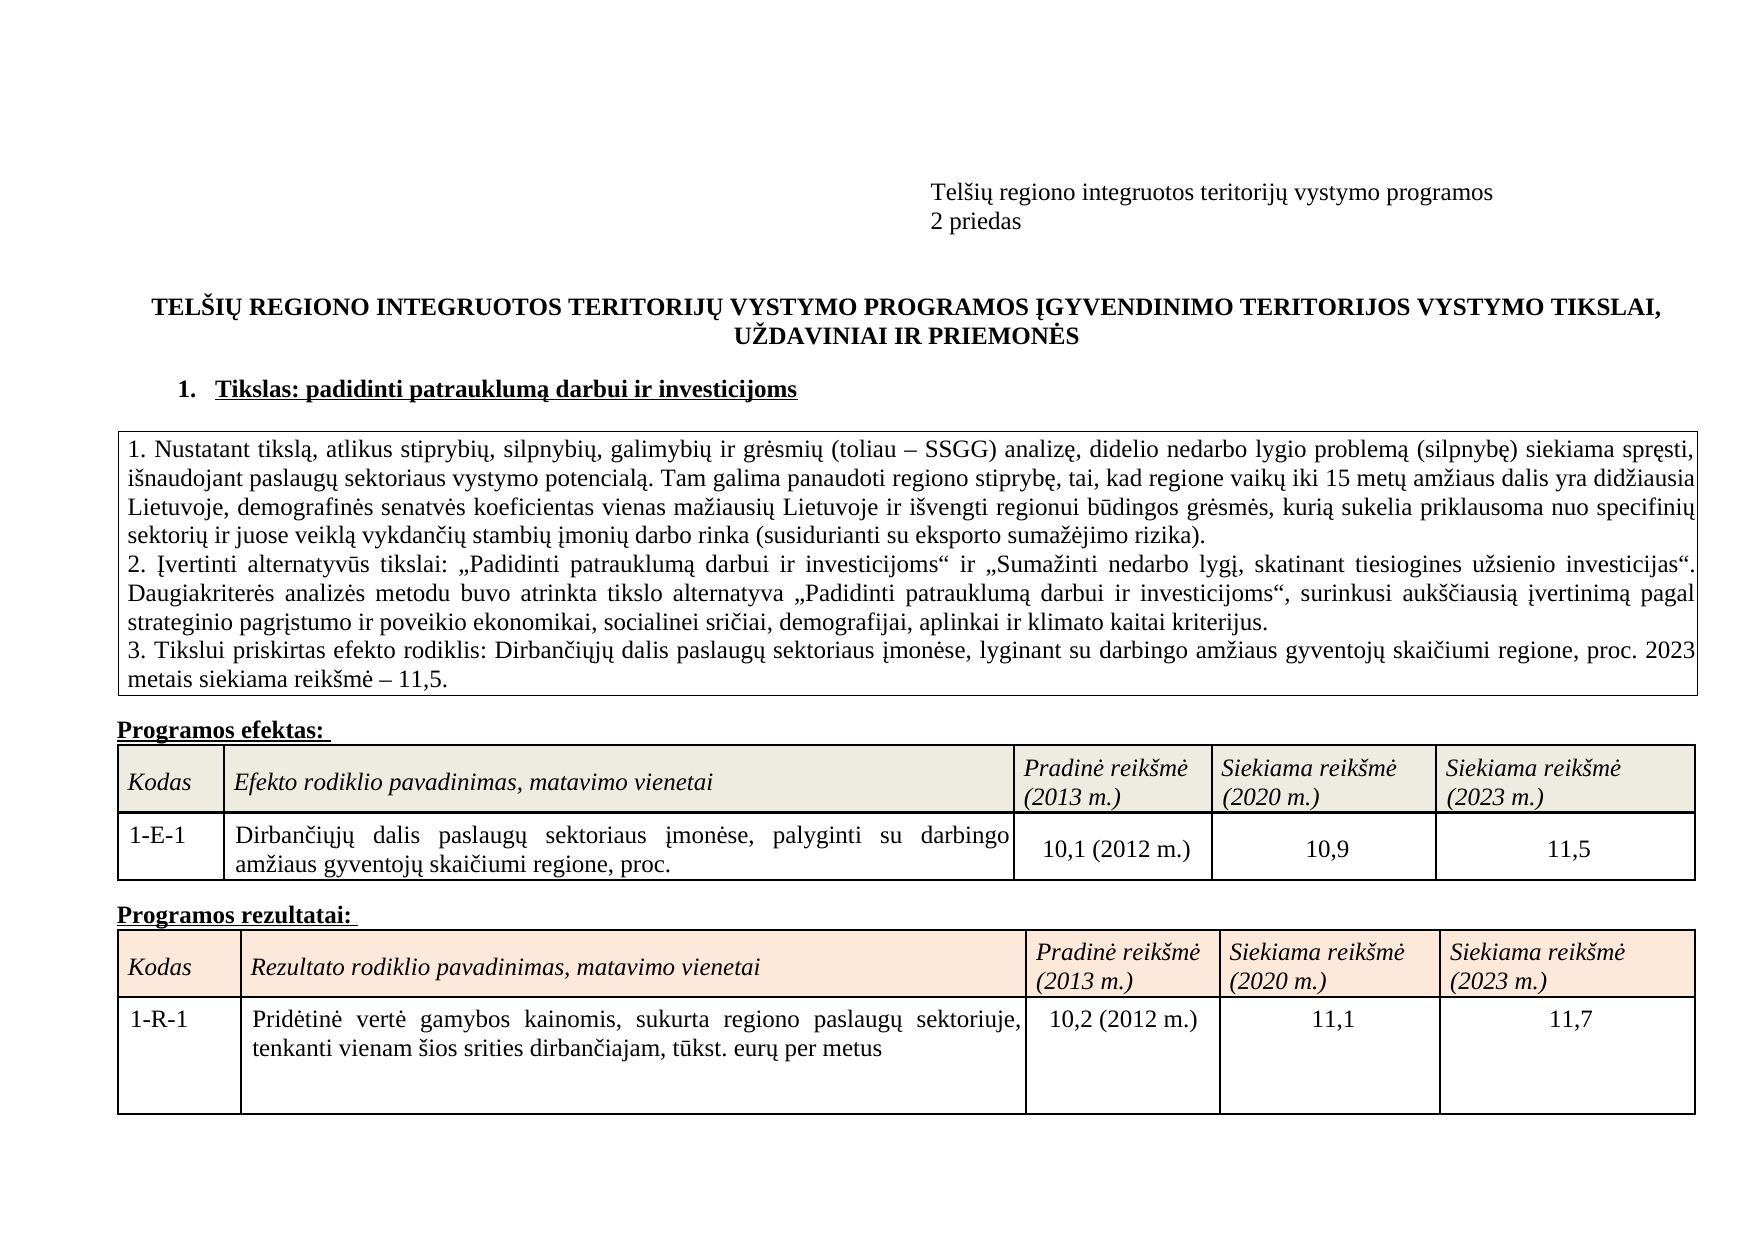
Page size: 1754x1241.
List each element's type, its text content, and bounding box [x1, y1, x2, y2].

text 3. Tikslui priskirtas efekto rodiklis: Dirbančiųjų dalis paslaugų sektoriaus įmonėse, lyginant su darbingo amžiaus gyventojų skaičiumi regione, proc. 2023 metais siekiama reikšmė – 11,5. [119, 632, 1697, 695]
table_header Pradinė reikšmė (2013 m.) [1015, 746, 1211, 811]
text 1. Tikslas: padidinti patrauklumą darbui ir investicijoms [177, 374, 1695, 402]
table_header Pradinė reikšmė (2013 m.) [1027, 931, 1219, 996]
table_cell 10,2 (2012 m.) [1027, 998, 1219, 1113]
table_cell 11,5 [1437, 814, 1694, 879]
table_header Siekiama reikšmė (2020 m.) [1221, 931, 1439, 996]
table_header Efekto rodiklio pavadinimas, matavimo vienetai [225, 746, 1013, 811]
table_cell 1-R-1 [119, 998, 240, 1113]
table_cell 11,7 [1441, 998, 1694, 1113]
text 2 priedas [118, 206, 1695, 235]
text Programos rezultatai: [117, 900, 1742, 929]
table_cell Dirbančiųjų dalis paslaugų sektoriaus įmonėse, palyginti su darbingo amžiaus gyventojų skaičiumi regione, proc. [225, 814, 1013, 879]
table_header Siekiama reikšmė (2023 m.) [1441, 931, 1694, 996]
table_cell 1-E-1 [119, 814, 223, 879]
text 1. Nustatant tikslą, atlikus stiprybių, silpnybių, galimybių ir grėsmių (toliau – SSGG) analizę, didelio nedarbo lygio problemą (silpnybę) siekiama spręsti, išnaudojant paslaugų sektoriaus vystymo potencialą. Tam galima panaudoti regiono stiprybę, tai, kad regione vaikų iki 15 metų amžiaus dalis yra didžiausia Lietuvoje, demografinės senatvės koeficientas vienas mažiausių Lietuvoje ir išvengti regionui būdingos grėsmės, kurią sukelia priklausoma nuo specifinių sektorių ir juose veiklą vykdančių stambių įmonių darbo rinka (susidurianti su eksporto sumažėjimo rizika). [119, 432, 1697, 546]
table_cell Pridėtinė vertė gamybos kainomis, sukurta regiono paslaugų sektoriuje, tenkanti vienam šios srities dirbančiajam, tūkst. eurų per metus [242, 998, 1025, 1113]
table_cell 10,9 [1213, 814, 1435, 879]
table_cell 11,1 [1221, 998, 1439, 1113]
table_header Kodas [119, 931, 240, 996]
table_header Kodas [119, 746, 223, 811]
text 2. Įvertinti alternatyvūs tikslai: „Padidinti patrauklumą darbui ir investicijoms“ ir „Sumažinti nedarbo lygį, skatinant tiesiogines užsienio investicijas“. Daugiakriterės analizės metodu buvo atrinkta tikslo alternatyva „Padidinti patrauklumą darbui ir investicijoms“, surinkusi aukščiausią įvertinimą pagal strateginio pagrįstumo ir poveikio ekonomikai, socialinei sričiai, demografijai, aplinkai ir klimato kaitai kriterijus. [119, 546, 1697, 632]
text Telšių regiono integruotos teritorijų vystymo programos [118, 177, 1695, 206]
text Programos efektas: [117, 715, 1742, 744]
table_header Siekiama reikšmė (2020 m.) [1213, 746, 1435, 811]
table_header Siekiama reikšmė (2023 m.) [1437, 746, 1694, 811]
table_header Rezultato rodiklio pavadinimas, matavimo vienetai [242, 931, 1025, 996]
table_cell 10,1 (2012 m.) [1015, 814, 1211, 879]
text TELŠIŲ REGIONO INTEGRUOTOS TERITORIJŲ VYSTYMO PROGRAMOS ĮGYVENDINIMO TERITORIJOS VYSTYMO TIKSLAI, UŽDAVINIAI IR PRIEMONĖS [118, 292, 1695, 350]
